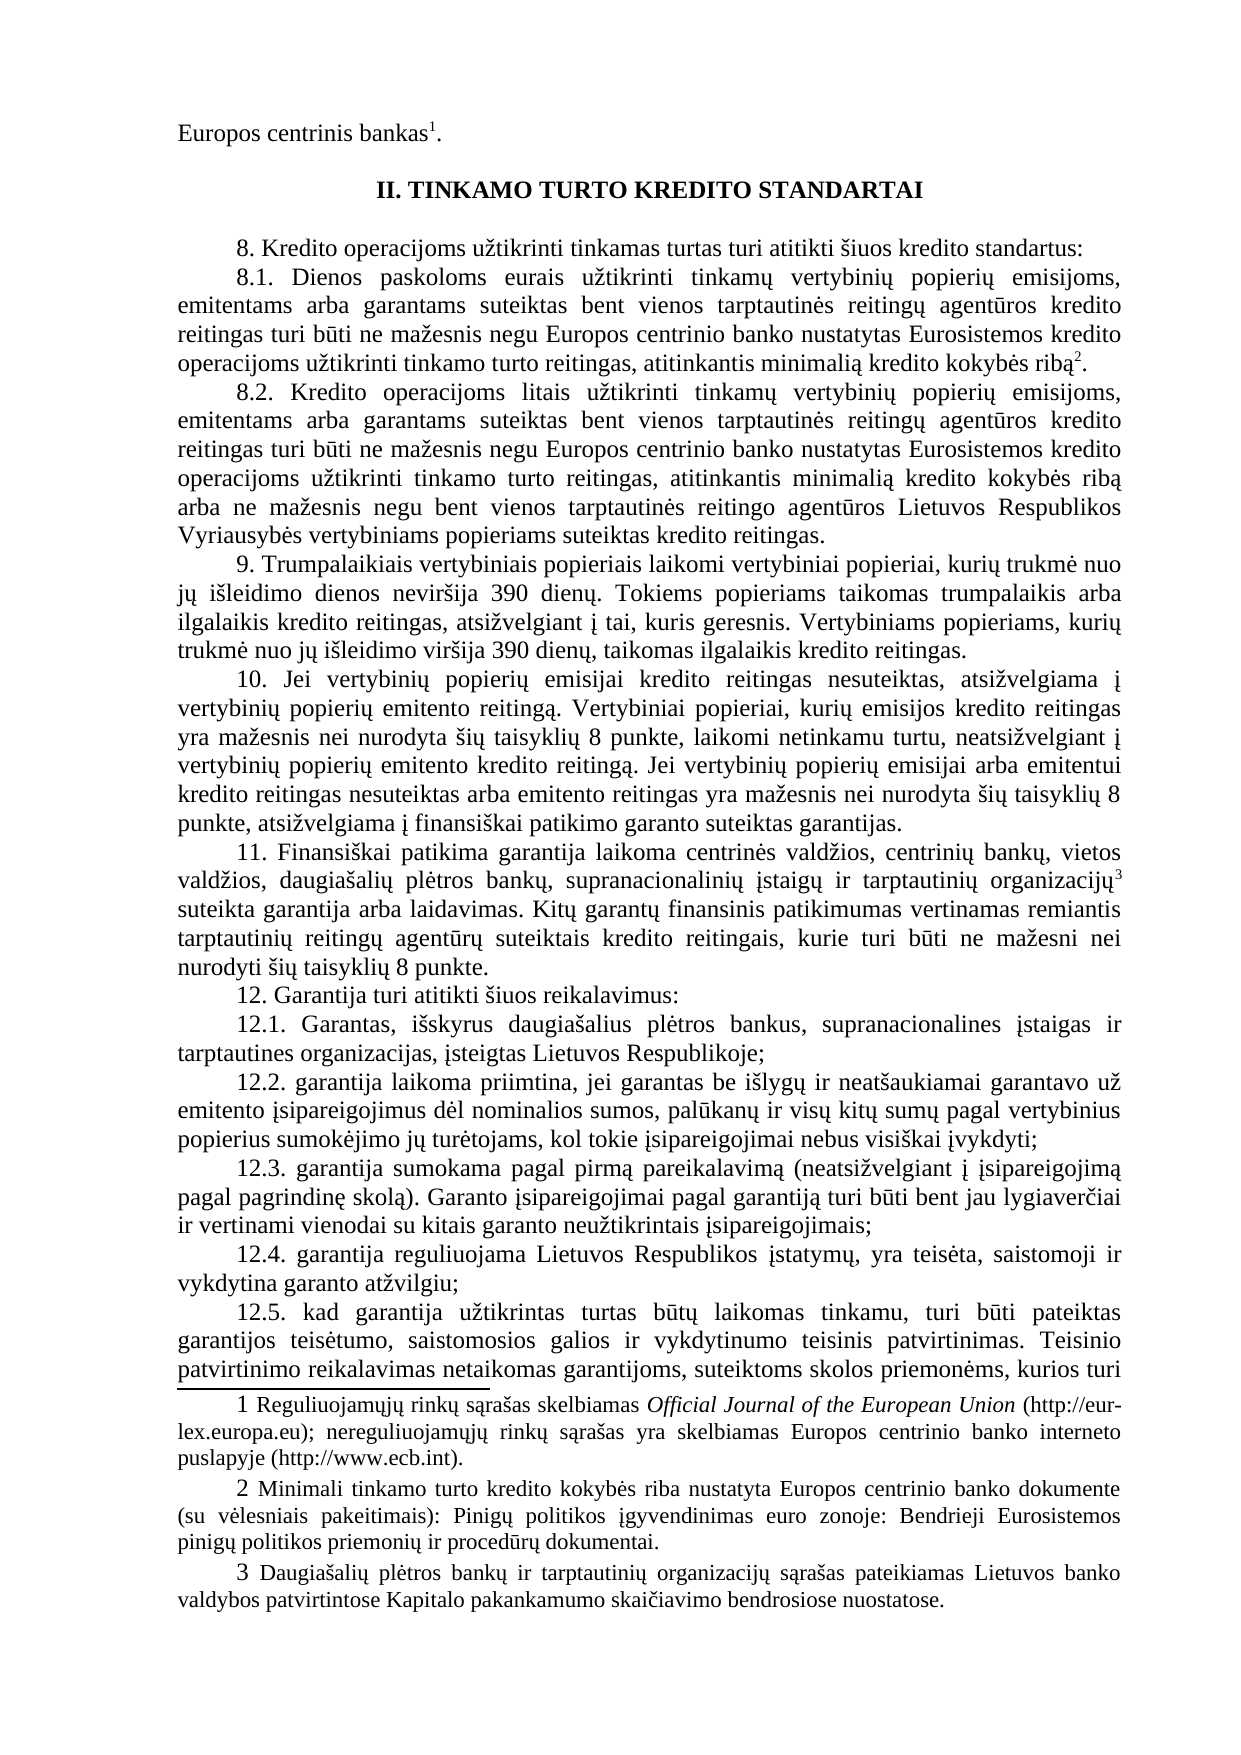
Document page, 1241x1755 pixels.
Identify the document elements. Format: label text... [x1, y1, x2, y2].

text 8.1. Dienos paskoloms eurais užtikrinti tinkamų vertybinių popierių emisijoms, emitentams arba garantams suteiktas bent vienos tarptautinės reitingų agentūros kredito reitingas turi būti ne mažesnis negu Europos centrinio banko nustatytas Eurosistemos kredito operacijoms užtikrinti tinkamo turto reitingas, atitinkantis minimalią kredito kokybės ribą. [177, 262, 1122, 377]
text Europos centrinis bankas. [177, 118, 1122, 147]
text 10. Jei vertybinių popierių emisijai kredito reitingas nesuteiktas, atsižvelgiama į vertybinių popierių emitento reitingą. Vertybiniai popieriai, kurių emisijos kredito reitingas yra mažesnis nei nurodyta šių taisyklių 8 punkte, laikomi netinkamu turtu, neatsižvelgiant į vertybinių popierių emitento kredito reitingą. Jei vertybinių popierių emisijai arba emitentui kredito reitingas nesuteiktas arba emitento reitingas yra mažesnis nei nurodyta šių taisyklių 8 punkte, atsižvelgiama į finansiškai patikimo garanto suteiktas garantijas. [177, 664, 1122, 837]
text Minimali tinkamo turto kredito kokybės riba nustatyta Europos centrinio banko dokumente (su vėlesniais pakeitimais): Pinigų politikos įgyvendinimas euro zonoje: Bendrieji Eurosistemos pinigų politikos priemonių ir procedūrų dokumentai. [177, 1473, 1122, 1554]
text 12.4. garantija reguliuojama Lietuvos Respublikos įstatymų, yra teisėta, saistomoji ir vykdytina garanto atžvilgiu; [177, 1239, 1122, 1297]
text II. TINKAMO TURTO KREDITO STANDARTAI [177, 176, 1122, 204]
text 12. Garantija turi atitikti šiuos reikalavimus: [177, 981, 1122, 1009]
text 9. Trumpalaikiais vertybiniais popieriais laikomi vertybiniai popieriai, kurių trukmė nuo jų išleidimo dienos neviršija 390 dienų. Tokiems popieriams taikomas trumpalaikis arba ilgalaikis kredito reitingas, atsižvelgiant į tai, kuris geresnis. Vertybiniams popieriams, kurių trukmė nuo jų išleidimo viršija 390 dienų, taikomas ilgalaikis kredito reitingas. [177, 549, 1122, 664]
text 11. Finansiškai patikima garantija laikoma centrinės valdžios, centrinių bankų, vietos valdžios, daugiašalių plėtros bankų, supranacionalinių įstaigų ir tarptautinių organizacijų suteikta garantija arba laidavimas. Kitų garantų finansinis patikimumas vertinamas remiantis tarptautinių reitingų agentūrų suteiktais kredito reitingais, kurie turi būti ne mažesni nei nurodyti šių taisyklių 8 punkte. [177, 837, 1122, 981]
text 12.3. garantija sumokama pagal pirmą pareikalavimą (neatsižvelgiant į įsipareigojimą pagal pagrindinę skolą). Garanto įsipareigojimai pagal garantiją turi būti bent jau lygiaverčiai ir vertinami vienodai su kitais garanto neužtikrintais įsipareigojimais; [177, 1153, 1122, 1239]
text 12.1. Garantas, išskyrus daugiašalius plėtros bankus, supranacionalines įstaigas ir tarptautines organizacijas, įsteigtas Lietuvos Respublikoje; [177, 1009, 1122, 1067]
text Reguliuojamųjų rinkų sąrašas skelbiamas Official Journal of the European Union (http://eur-lex.europa.eu); nereguliuojamųjų rinkų sąrašas yra skelbiamas Europos centrinio banko interneto puslapyje (http://www.ecb.int). [177, 1389, 1122, 1471]
text 12.2. garantija laikoma priimtina, jei garantas be išlygų ir neatšaukiamai garantavo už emitento įsipareigojimus dėl nominalios sumos, palūkanų ir visų kitų sumų pagal vertybinius popierius sumokėjimo jų turėtojams, kol tokie įsipareigojimai nebus visiškai įvykdyti; [177, 1067, 1122, 1153]
text 8. Kredito operacijoms užtikrinti tinkamas turtas turi atitikti šiuos kredito standartus: [177, 233, 1122, 262]
text 8.2. Kredito operacijoms litais užtikrinti tinkamų vertybinių popierių emisijoms, emitentams arba garantams suteiktas bent vienos tarptautinės reitingų agentūros kredito reitingas turi būti ne mažesnis negu Europos centrinio banko nustatytas Eurosistemos kredito operacijoms užtikrinti tinkamo turto reitingas, atitinkantis minimalią kredito kokybės ribą arba ne mažesnis negu bent vienos tarptautinės reitingo agentūros Lietuvos Respublikos Vyriausybės vertybiniams popieriams suteiktas kredito reitingas. [177, 377, 1122, 549]
text 12.5. kad garantija užtikrintas turtas būtų laikomas tinkamu, turi būti pateiktas garantijos teisėtumo, saistomosios galios ir vykdytinumo teisinis patvirtinimas. Teisinio patvirtinimo reikalavimas netaikomas garantijoms, suteiktoms skolos priemonėms, kurios turi [177, 1297, 1122, 1383]
text Daugiašalių plėtros bankų ir tarptautinių organizacijų sąrašas pateikiamas Lietuvos banko valdybos patvirtintose Kapitalo pakankamumo skaičiavimo bendrosiose nuostatose. [177, 1557, 1122, 1612]
